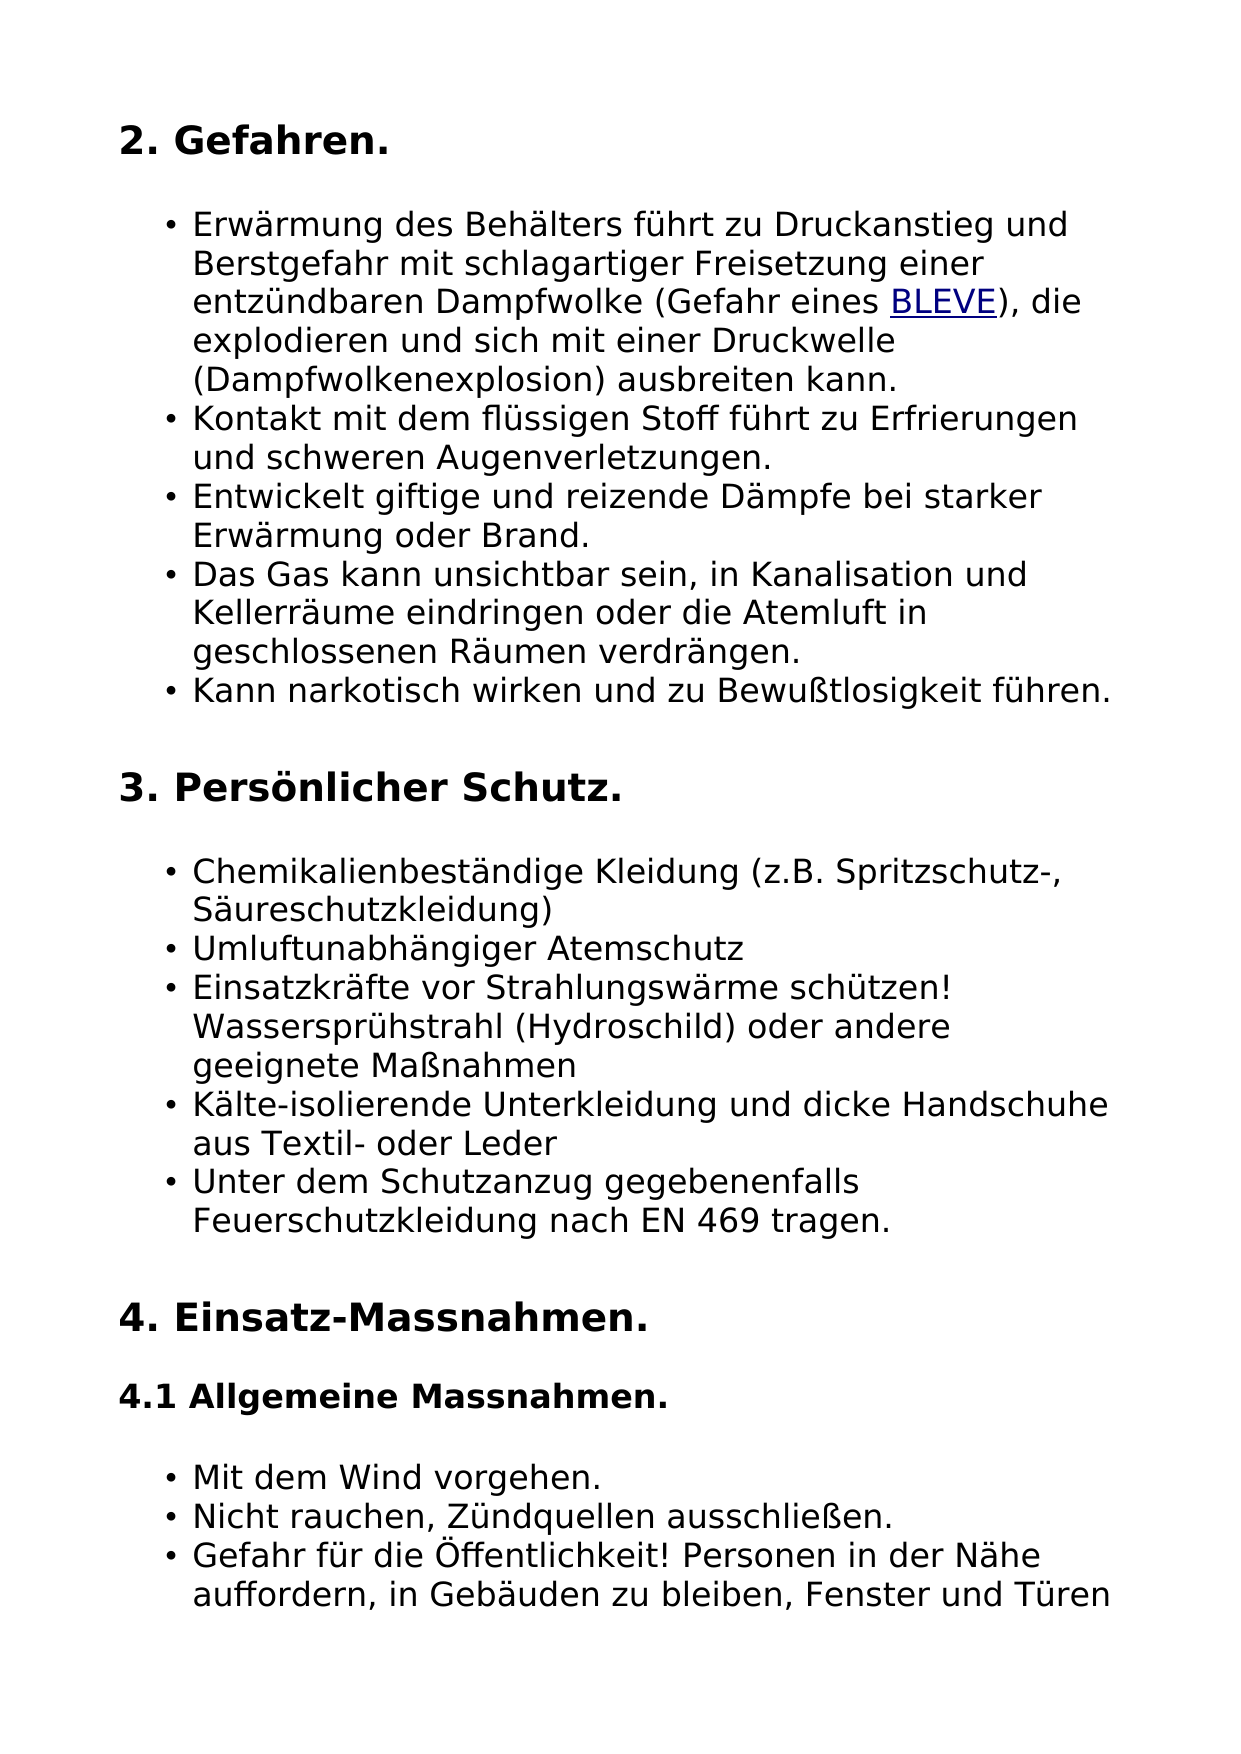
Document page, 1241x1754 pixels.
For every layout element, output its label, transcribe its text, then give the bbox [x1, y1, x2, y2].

list Kann narkotisch wirken und zu Bewußtlosigkeit führen. [177, 672, 1122, 710]
subtitle 4. Einsatz-Massnahmen. [118, 1295, 1122, 1340]
list Chemikalienbeständige Kleidung (z.B. Spritzschutz-, Säureschutzkleidung) [177, 852, 1122, 930]
list Das Gas kann unsichtbar sein, in Kanalisation und Kellerräume eindringen oder die Atemluft in geschlossenen Räumen verdrängen. [177, 555, 1122, 672]
list Erwärmung des Behälters führt zu Druckanstieg und Berstgefahr mit schlagartiger Freisetzung einer entzündbaren Dampfwolke (Gefahr eines BLEVE), die explodieren und sich mit einer Druckwelle (Dampfwolkenexplosion) ausbreiten kann. [177, 205, 1122, 399]
subtitle 2. Gefahren. [118, 118, 1122, 163]
list Mit dem Wind vorgehen. [177, 1459, 1122, 1497]
list Kontakt mit dem flüssigen Stoff führt zu Erfrierungen und schweren Augenverletzungen. [177, 399, 1122, 477]
list Gefahr für die Öffentlichkeit! Personen in der Nähe auffordern, in Gebäuden zu bleiben, Fenster und Türen [177, 1536, 1122, 1614]
list Entwickelt giftige und reizende Dämpfe bei starker Erwärmung oder Brand. [177, 477, 1122, 555]
list Nicht rauchen, Zündquellen ausschließen. [177, 1497, 1122, 1536]
list Einsatzkräfte vor Strahlungswärme schützen! Wassersprühstrahl (Hydroschild) oder andere geeignete Maßnahmen [177, 969, 1122, 1085]
list Kälte-isolierende Unterkleidung und dicke Handschuhe aus Textil- oder Leder [177, 1085, 1122, 1163]
subtitle 3. Persönlicher Schutz. [118, 765, 1122, 810]
list Unter dem Schutzanzug gegebenenfalls Feuerschutzkleidung nach EN 469 tragen. [177, 1163, 1122, 1241]
list Umluftunabhängiger Atemschutz [177, 930, 1122, 969]
subtitle 4.1 Allgemeine Massnahmen. [118, 1378, 1122, 1417]
